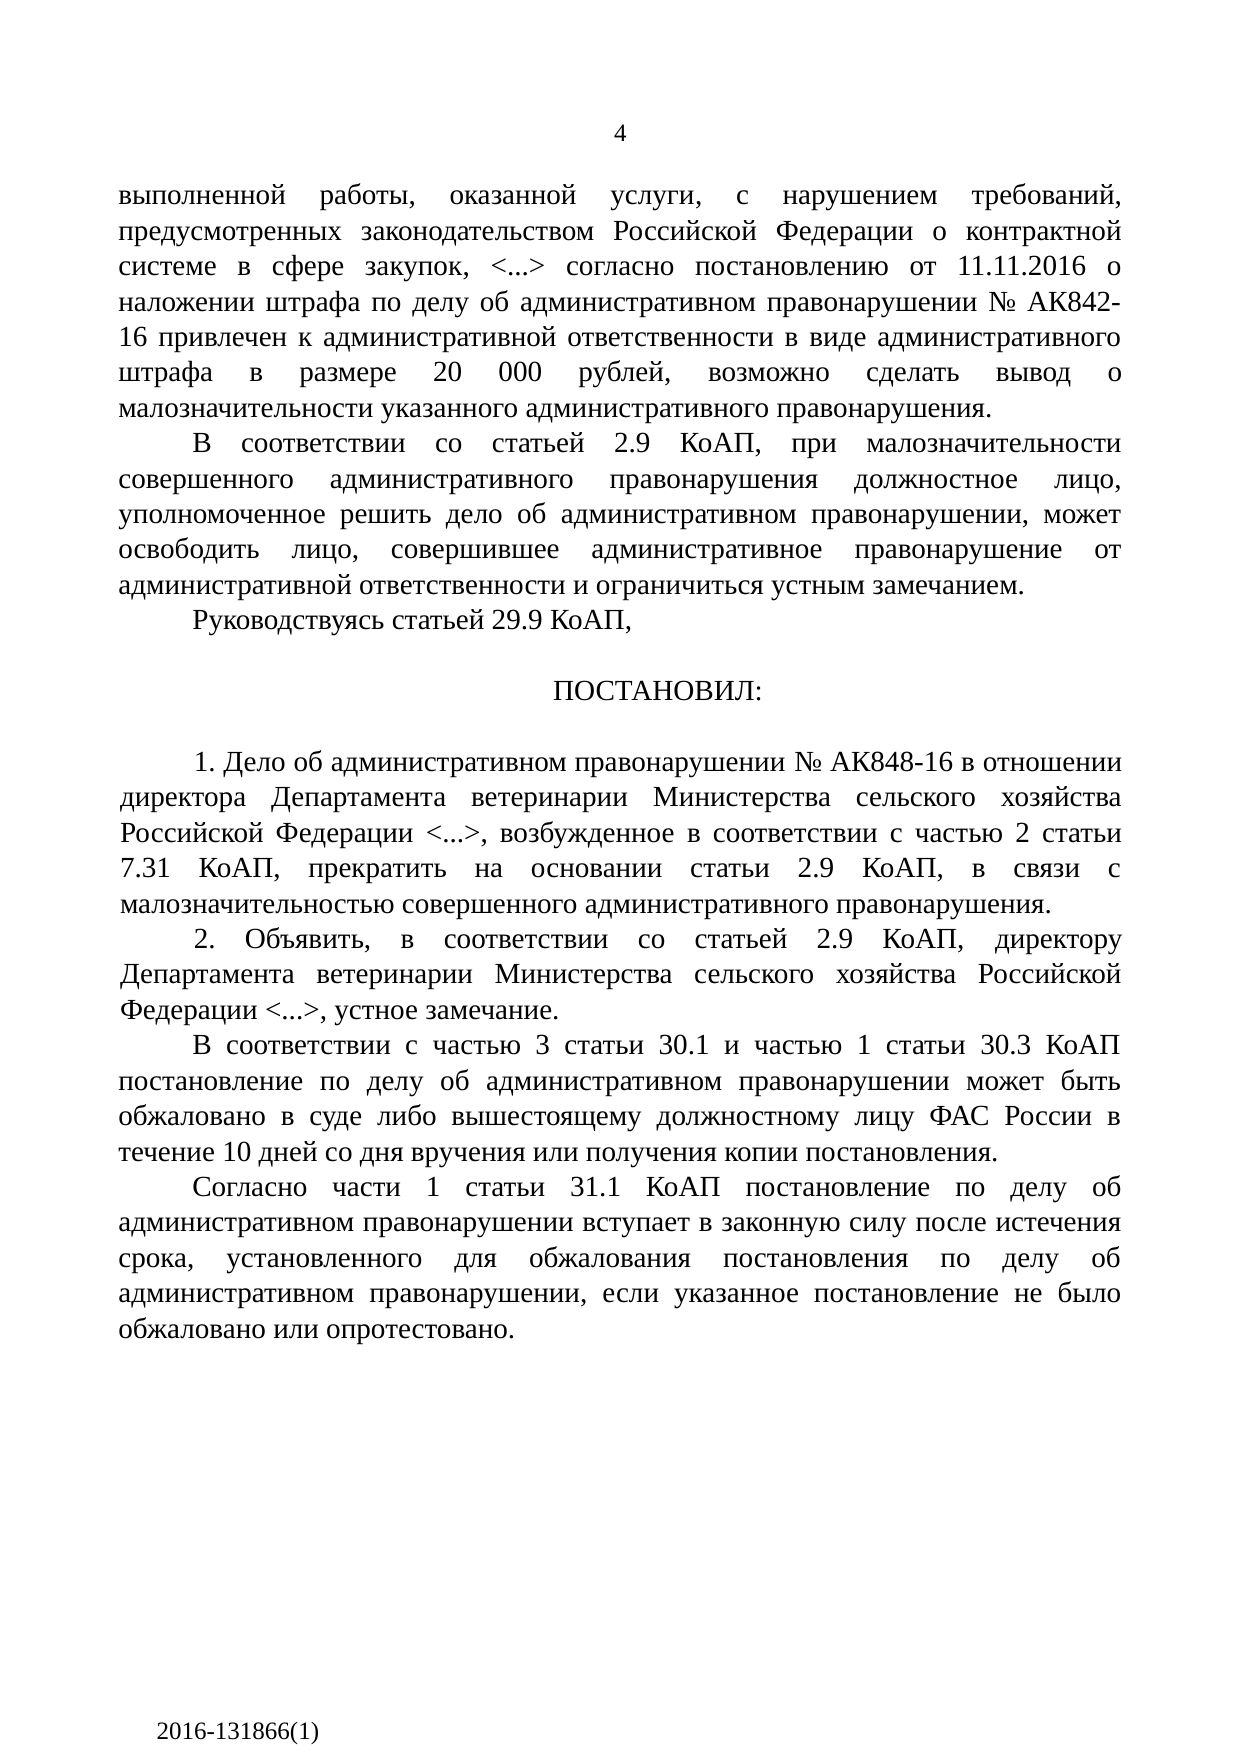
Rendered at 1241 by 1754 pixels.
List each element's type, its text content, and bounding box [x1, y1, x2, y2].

text Согласно части 1 статьи 31.1 КоАП постановление по делу об административном правонарушении вступает в законную силу после истечения срока, установленного для обжалования постановления по делу об административном правонарушении, если указанное постановление не было обжаловано или опротестовано. [118, 1168, 1122, 1345]
text 2. Объявить, в соответствии со статьей 2.9 КоАП, директору Департамента ветеринарии Министерства сельского хозяйства Российской Федерации <...>, устное замечание. [120, 920, 1122, 1026]
text выполненной работы, оказанной услуги, с нарушением требований, предусмотренных законодательством Российской Федерации о контрактной системе в сфере закупок, <...> согласно постановлению от 11.11.2016 о наложении штрафа по делу об административном правонарушении № АК842-16 привлечен к административной ответственности в виде административного штрафа в размере 20 000 рублей, возможно сделать вывод о малозначительности указанного административного правонарушения. [118, 176, 1122, 424]
text ПОСТАНОВИЛ: [118, 672, 1122, 708]
text Руководствуясь статьей 29.9 КоАП, [118, 601, 1122, 637]
text В соответствии с частью 3 статьи 30.1 и частью 1 статьи 30.3 КоАП постановление по делу об административном правонарушении может быть обжаловано в суде либо вышестоящему должностному лицу ФАС России в течение 10 дней со дня вручения или получения копии постановления. [118, 1026, 1122, 1168]
text 1. Дело об административном правонарушении № АК848-16 в отношении директора Департамента ветеринарии Министерства сельского хозяйства Российской Федерации <...>, возбужденное в соответствии с частью 2 статьи 7.31 КоАП, прекратить на основании статьи 2.9 КоАП, в связи с малозначительностью совершенного административного правонарушения. [120, 743, 1122, 920]
text В соответствии со статьей 2.9 КоАП, при малозначительности совершенного административного правонарушения должностное лицо, уполномоченное решить дело об административном правонарушении, может освободить лицо, совершившее административное правонарушение от административной ответственности и ограничиться устным замечанием. [118, 424, 1122, 601]
